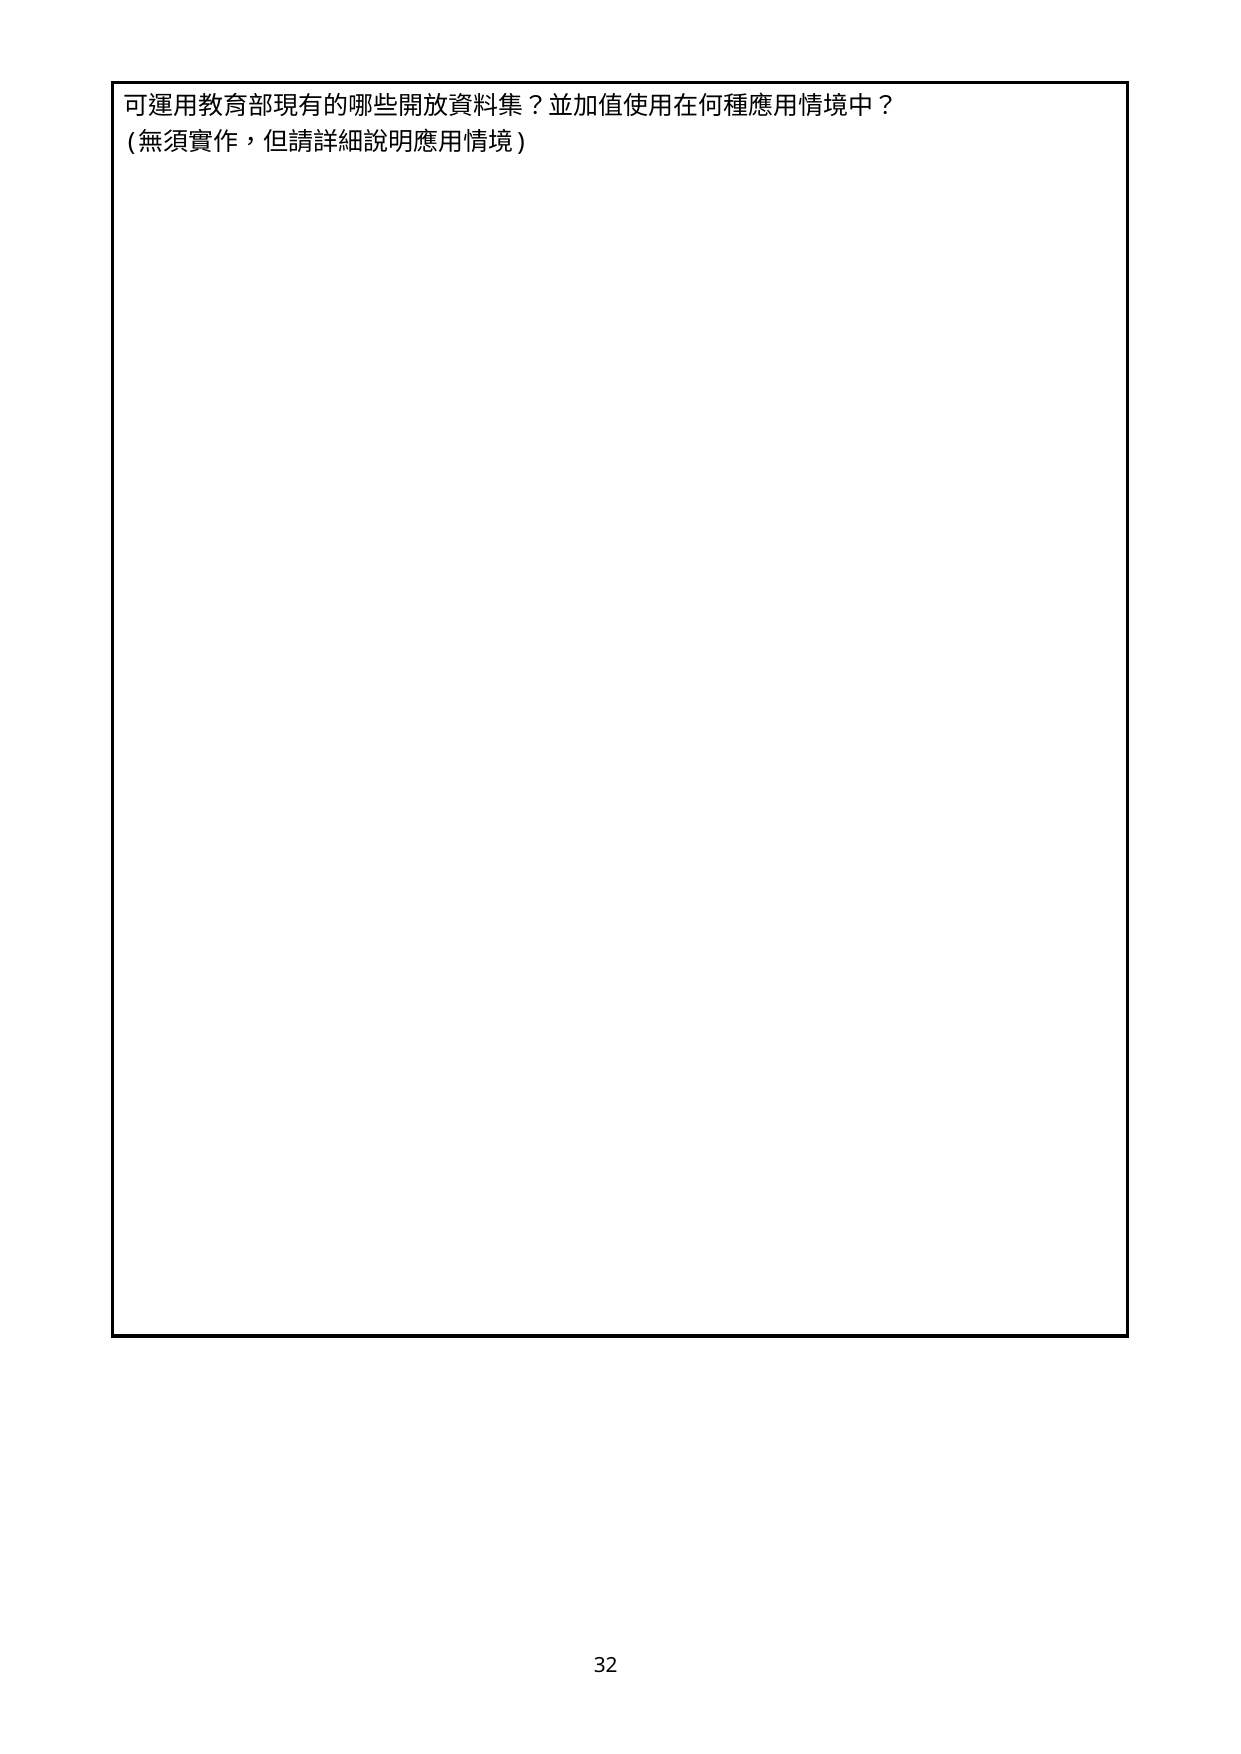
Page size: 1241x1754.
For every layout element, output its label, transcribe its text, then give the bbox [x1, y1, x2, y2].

table_cell 可運用教育部現有的哪些開放資料集？並加值使用在何種應用情境中？ (無須實作，但請詳細說明應用情境) [114, 84, 1126, 1334]
